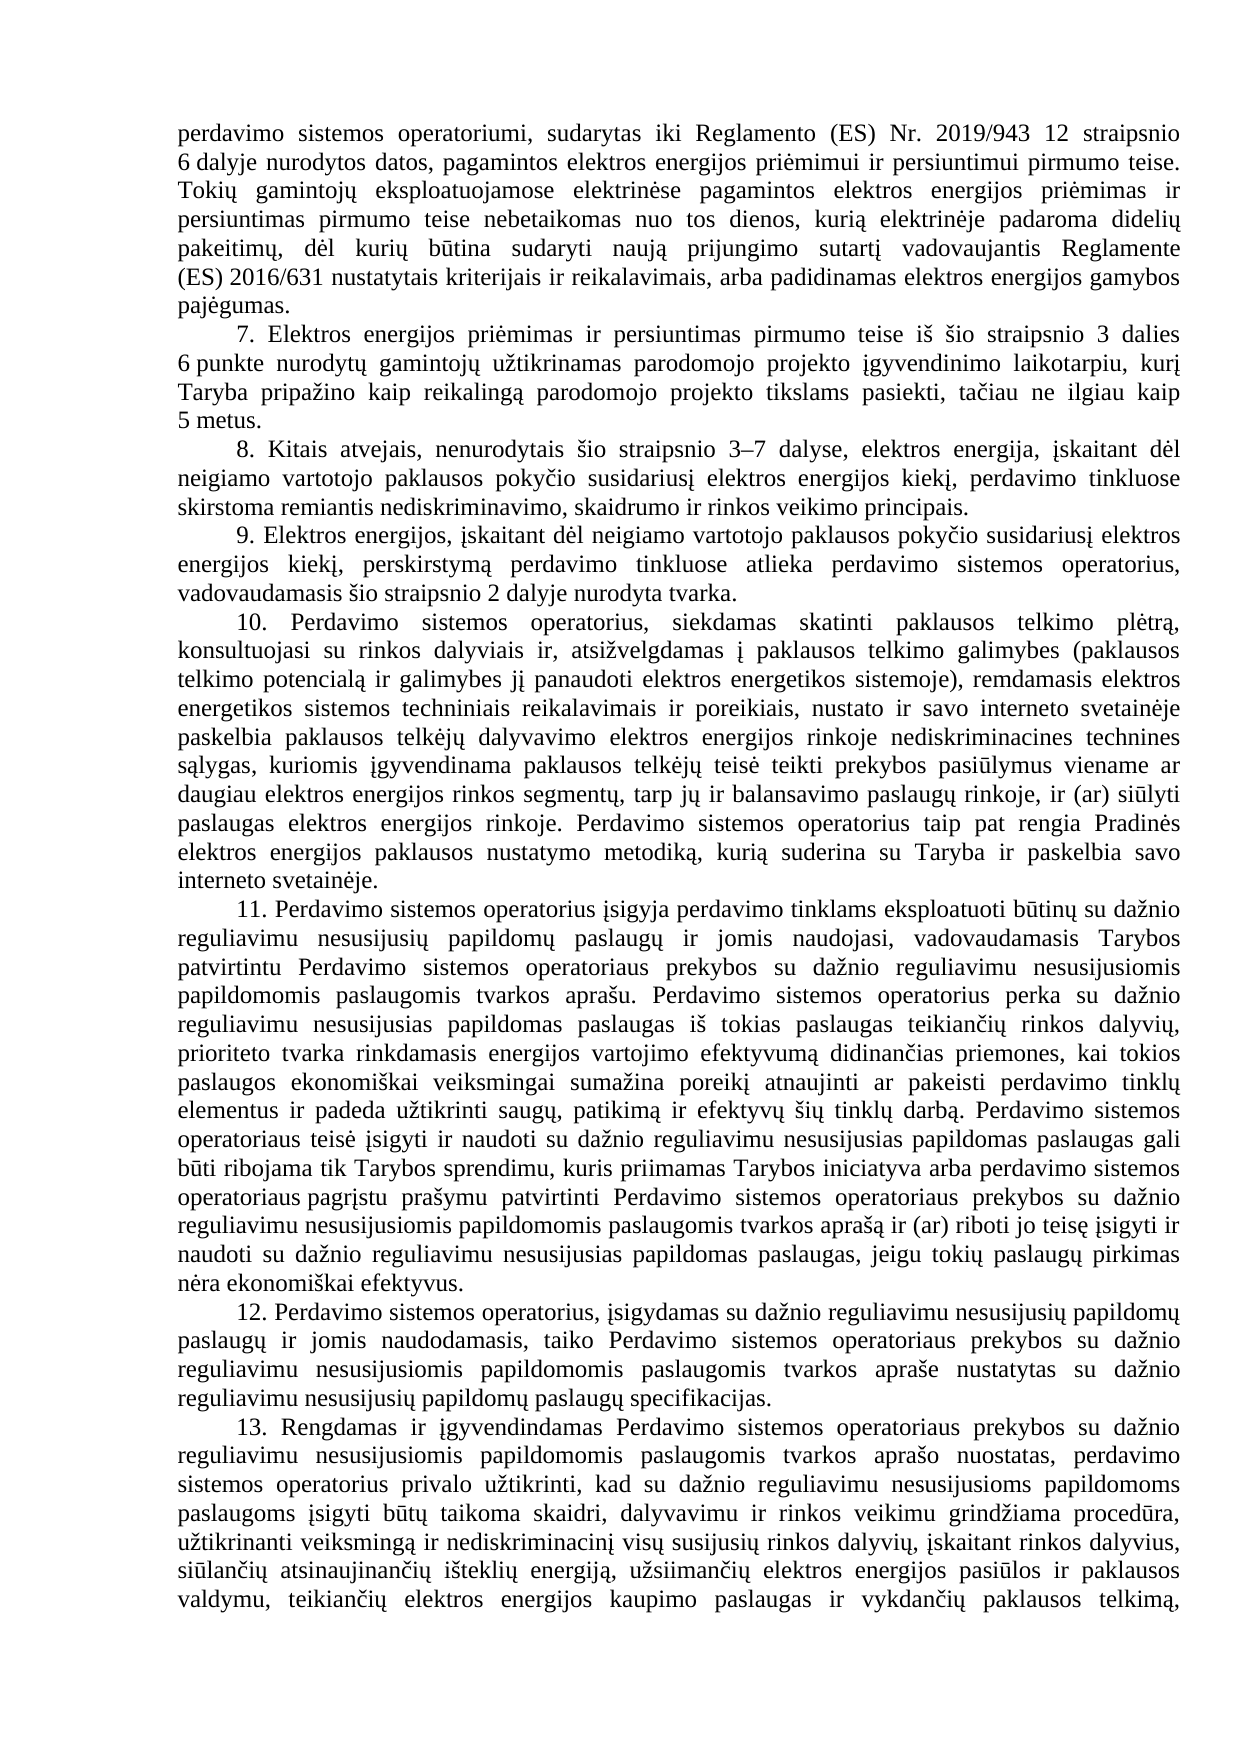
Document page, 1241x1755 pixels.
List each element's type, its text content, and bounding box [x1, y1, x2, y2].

text 8. Kitais atvejais, nenurodytais šio straipsnio 3–7 dalyse, elektros energija, įskaitant dėl neigiamo vartotojo paklausos pokyčio susidariusį elektros energijos kiekį, perdavimo tinkluose skirstoma remiantis nediskriminavimo, skaidrumo ir rinkos veikimo principais. [177, 434, 1181, 521]
text 10. Perdavimo sistemos operatorius, siekdamas skatinti paklausos telkimo plėtrą, konsultuojasi su rinkos dalyviais ir, atsižvelgdamas į paklausos telkimo galimybes (paklausos telkimo potencialą ir galimybes jį panaudoti elektros energetikos sistemoje), remdamasis elektros energetikos sistemos techniniais reikalavimais ir poreikiais, nustato ir savo interneto svetainėje paskelbia paklausos telkėjų dalyvavimo elektros energijos rinkoje nediskriminacines technines sąlygas, kuriomis įgyvendinama paklausos telkėjų teisė teikti prekybos pasiūlymus viename ar daugiau elektros energijos rinkos segmentų, tarp jų ir balansavimo paslaugų rinkoje, ir (ar) siūlyti paslaugas elektros energijos rinkoje. Perdavimo sistemos operatorius taip pat rengia Pradinės elektros energijos paklausos nustatymo metodiką, kurią suderina su Taryba ir paskelbia savo interneto svetainėje. [177, 607, 1181, 894]
text 12. Perdavimo sistemos operatorius, įsigydamas su dažnio reguliavimu nesusijusių papildomų paslaugų ir jomis naudodamasis, taiko Perdavimo sistemos operatoriaus prekybos su dažnio reguliavimu nesusijusiomis papildomomis paslaugomis tvarkos apraše nustatytas su dažnio reguliavimu nesusijusių papildomų paslaugų specifikacijas. [177, 1297, 1181, 1412]
text perdavimo sistemos operatoriumi, sudarytas iki Reglamento (ES) Nr. 2019/943 12 straipsnio 6 dalyje nurodytos datos, pagamintos elektros energijos priėmimui ir persiuntimui pirmumo teise. Tokių gamintojų eksploatuojamose elektrinėse pagamintos elektros energijos priėmimas ir persiuntimas pirmumo teise nebetaikomas nuo tos dienos, kurią elektrinėje padaroma didelių pakeitimų, dėl kurių būtina sudaryti naują prijungimo sutartį vadovaujantis Reglamente (ES) 2016/631 nustatytais kriterijais ir reikalavimais, arba padidinamas elektros energijos gamybos pajėgumas. [177, 118, 1181, 319]
text 7. Elektros energijos priėmimas ir persiuntimas pirmumo teise iš šio straipsnio 3 dalies 6 punkte nurodytų gamintojų užtikrinamas parodomojo projekto įgyvendinimo laikotarpiu, kurį Taryba pripažino kaip reikalingą parodomojo projekto tikslams pasiekti, tačiau ne ilgiau kaip 5 metus. [177, 319, 1181, 434]
text 13. Rengdamas ir įgyvendindamas Perdavimo sistemos operatoriaus prekybos su dažnio reguliavimu nesusijusiomis papildomomis paslaugomis tvarkos aprašo nuostatas, perdavimo sistemos operatorius privalo užtikrinti, kad su dažnio reguliavimu nesusijusioms papildomoms paslaugoms įsigyti būtų taikoma skaidri, dalyvavimu ir rinkos veikimu grindžiama procedūra, užtikrinanti veiksmingą ir nediskriminacinį visų susijusių rinkos dalyvių, įskaitant rinkos dalyvius, siūlančių atsinaujinančių išteklių energiją, užsiimančių elektros energijos pasiūlos ir paklausos valdymu, teikiančių elektros energijos kaupimo paslaugas ir vykdančių paklausos telkimą, [177, 1412, 1181, 1613]
text 9. Elektros energijos, įskaitant dėl neigiamo vartotojo paklausos pokyčio susidariusį elektros energijos kiekį, perskirstymą perdavimo tinkluose atlieka perdavimo sistemos operatorius, vadovaudamasis šio straipsnio 2 dalyje nurodyta tvarka. [177, 521, 1181, 607]
text 11. Perdavimo sistemos operatorius įsigyja perdavimo tinklams eksploatuoti būtinų su dažnio reguliavimu nesusijusių papildomų paslaugų ir jomis naudojasi, vadovaudamasis Tarybos patvirtintu Perdavimo sistemos operatoriaus prekybos su dažnio reguliavimu nesusijusiomis papildomomis paslaugomis tvarkos aprašu. Perdavimo sistemos operatorius perka su dažnio reguliavimu nesusijusias papildomas paslaugas iš tokias paslaugas teikiančių rinkos dalyvių, prioriteto tvarka rinkdamasis energijos vartojimo efektyvumą didinančias priemones, kai tokios paslaugos ekonomiškai veiksmingai sumažina poreikį atnaujinti ar pakeisti perdavimo tinklų elementus ir padeda užtikrinti saugų, patikimą ir efektyvų šių tinklų darbą. Perdavimo sistemos operatoriaus teisė įsigyti ir naudoti su dažnio reguliavimu nesusijusias papildomas paslaugas gali būti ribojama tik Tarybos sprendimu, kuris priimamas Tarybos iniciatyva arba perdavimo sistemos operatoriaus pagrįstu prašymu patvirtinti Perdavimo sistemos operatoriaus prekybos su dažnio reguliavimu nesusijusiomis papildomomis paslaugomis tvarkos aprašą ir (ar) riboti jo teisę įsigyti ir naudoti su dažnio reguliavimu nesusijusias papildomas paslaugas, jeigu tokių paslaugų pirkimas nėra ekonomiškai efektyvus. [177, 894, 1181, 1297]
